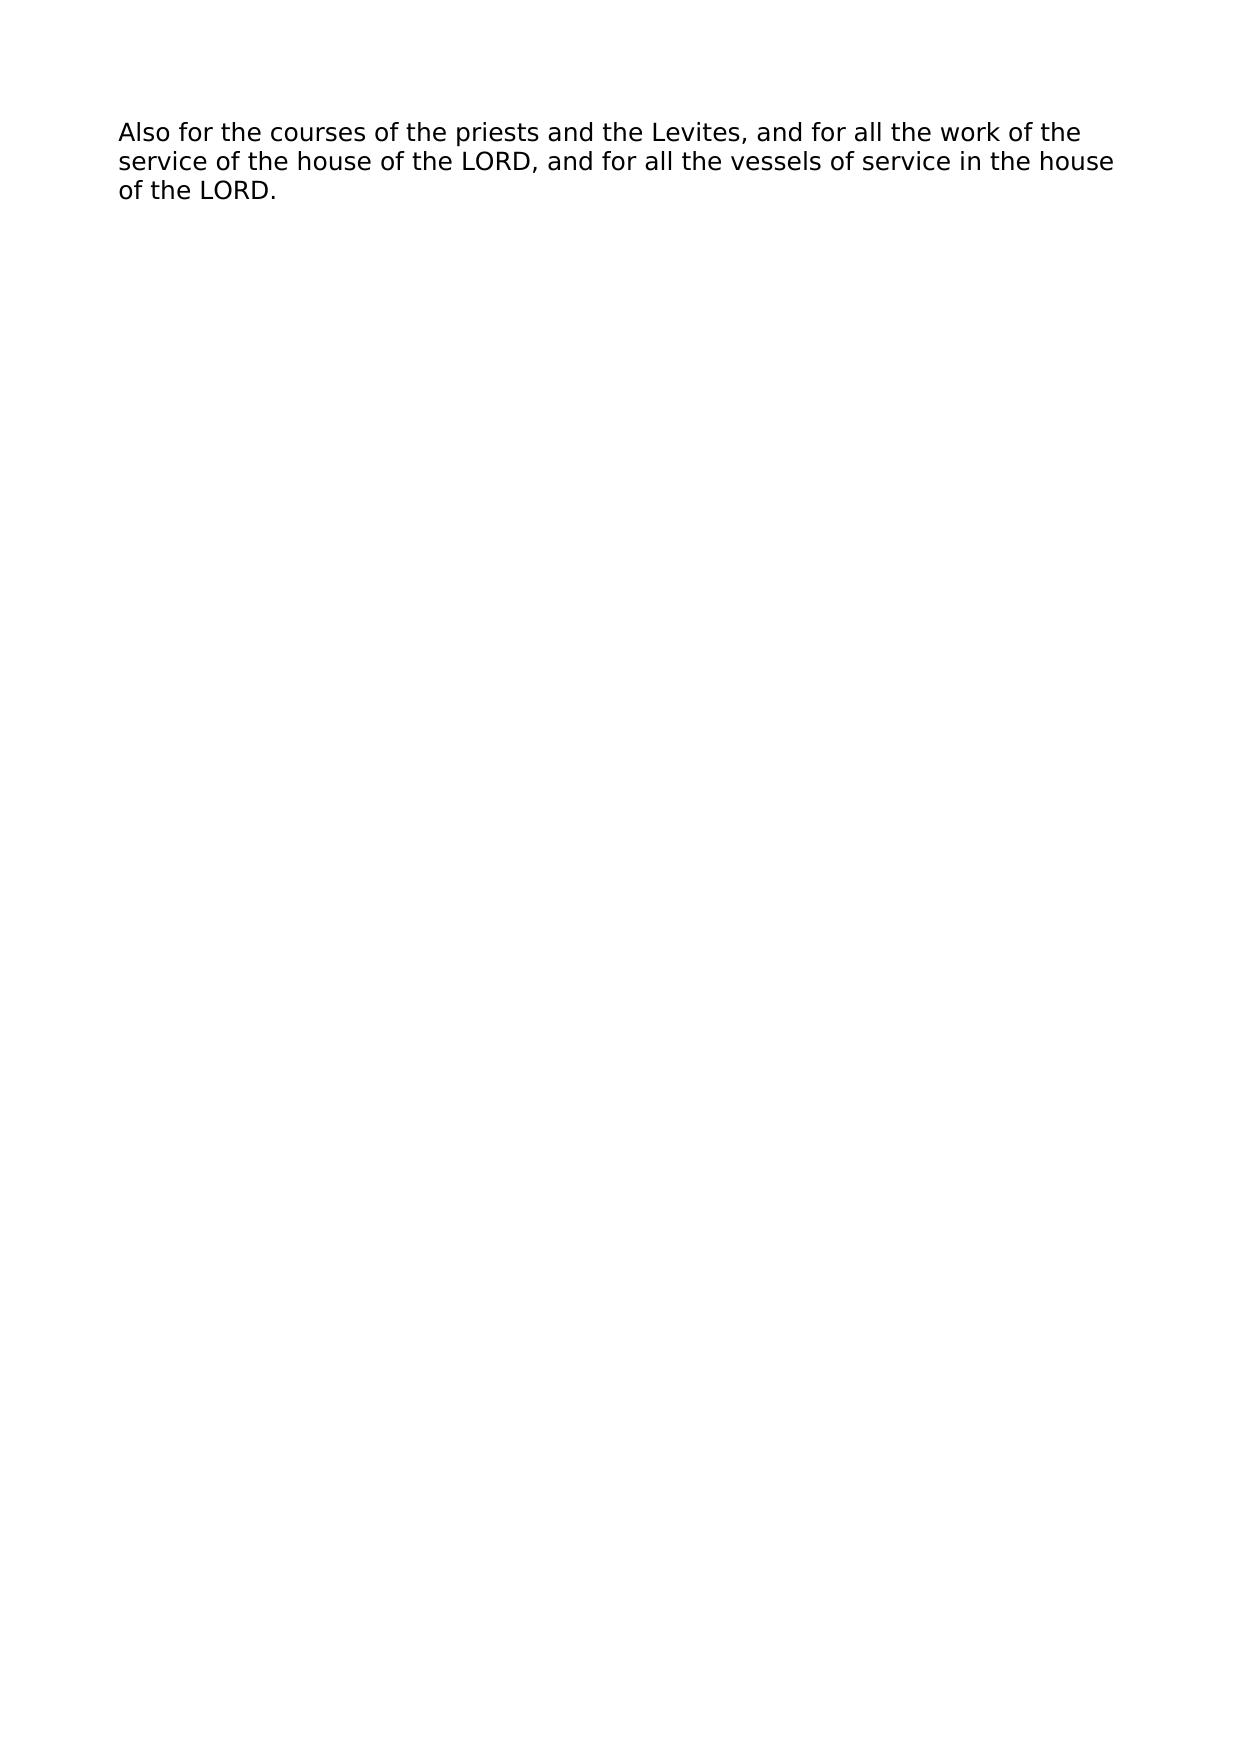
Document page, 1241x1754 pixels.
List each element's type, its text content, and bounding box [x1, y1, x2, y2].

text Also for the courses of the priests and the Levites, and for all the work of the service of the house of the LORD, and for all the vessels of service in the house of the LORD. [118, 118, 1122, 206]
